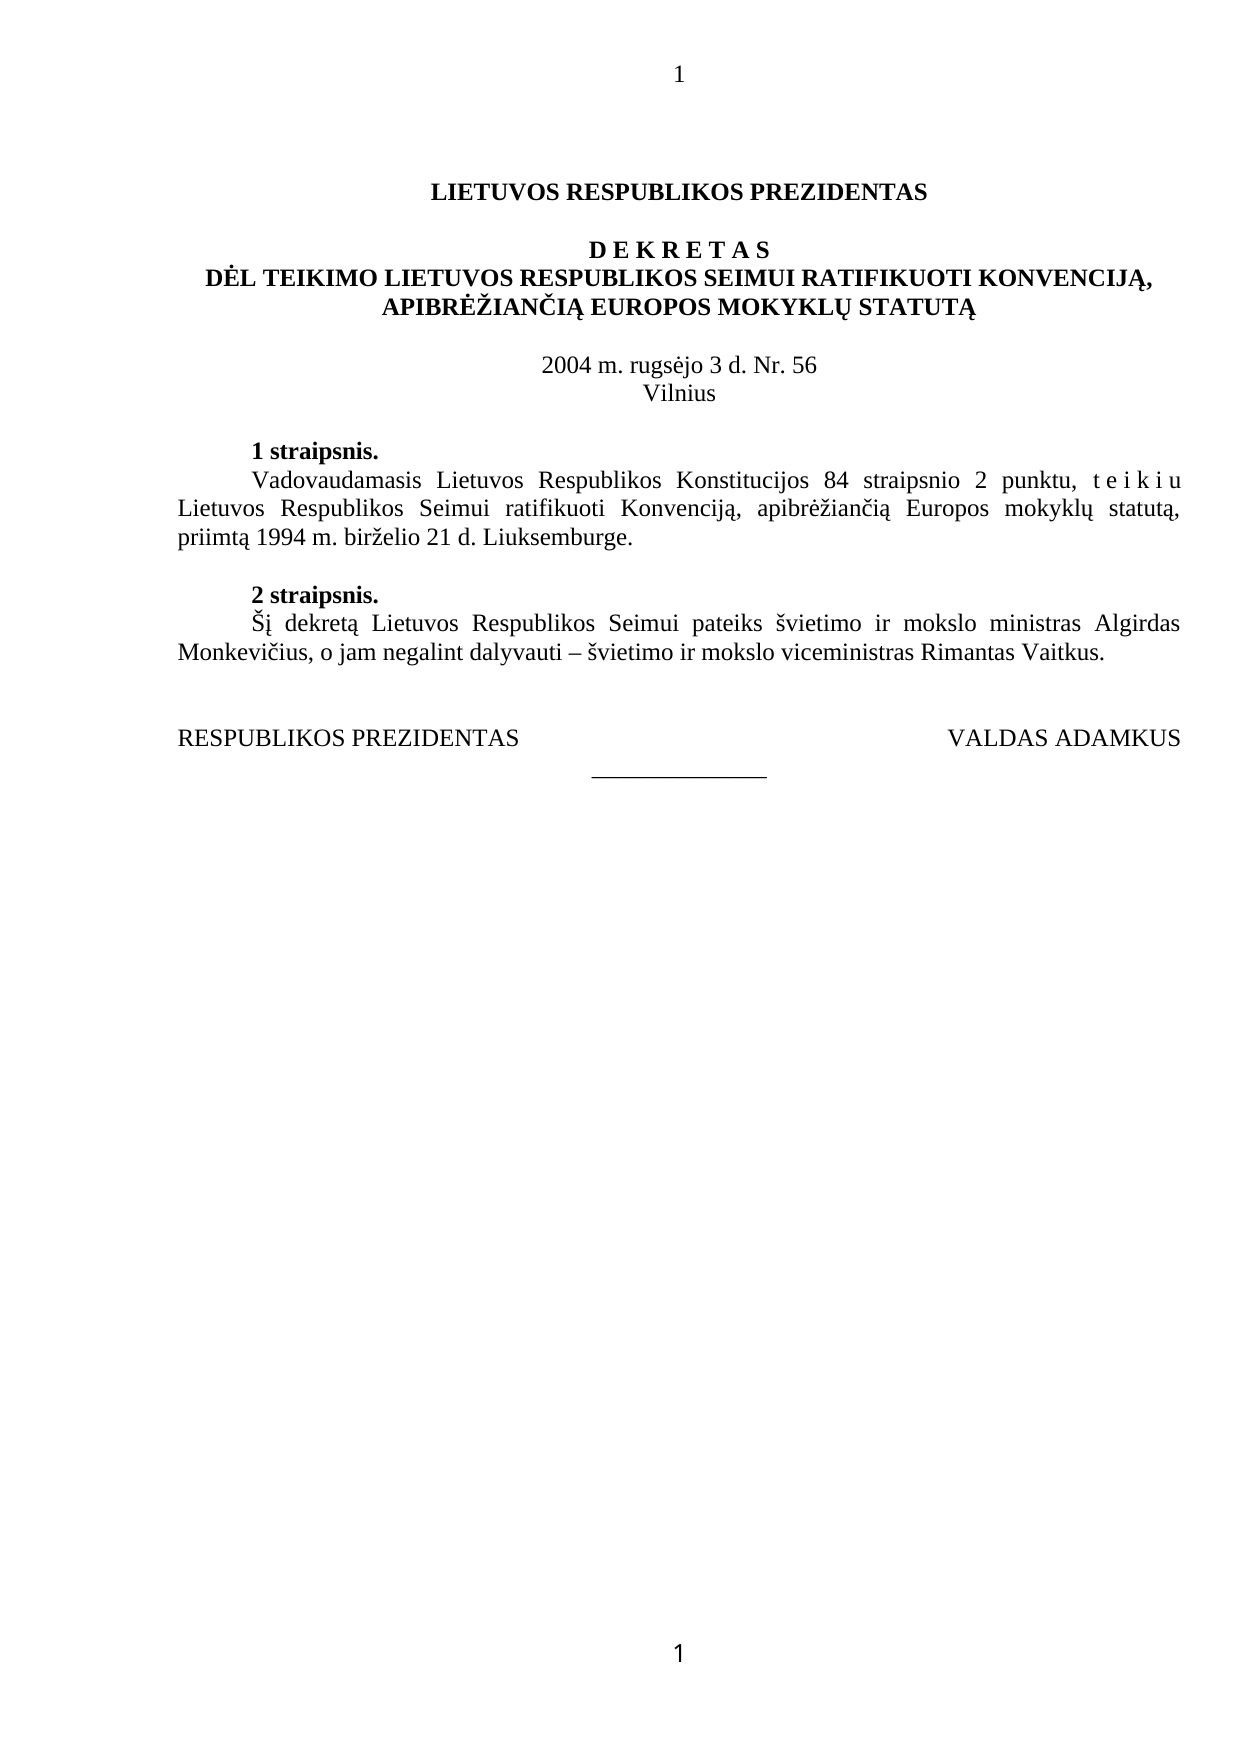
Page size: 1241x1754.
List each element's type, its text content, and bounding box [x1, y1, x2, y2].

text Šį dekretą Lietuvos Respublikos Seimui pateiks švietimo ir mokslo ministras Algirdas Monkevičius, o jam negalint dalyvauti – švietimo ir mokslo viceministras Rimantas Vaitkus. [177, 608, 1181, 666]
text 2004 m. rugsėjo 3 d. Nr. 56 [177, 350, 1181, 378]
text ______________ [177, 752, 1181, 781]
text Vadovaudamasis Lietuvos Respublikos Konstitucijos 84 straipsnio 2 punktu, teikiu Lietuvos Respublikos Seimui ratifikuoti Konvenciją, apibrėžiančią Europos mokyklų statutą, priimtą 1994 m. birželio 21 d. Liuksemburge. [177, 465, 1181, 551]
text 1 straipsnis. [177, 436, 1181, 465]
text LIETUVOS RESPUBLIKOS PREZIDENTAS [177, 177, 1181, 206]
text DĖL TEIKIMO LIETUVOS RESPUBLIKOS SEIMUI RATIFIKUOTI KONVENCIJĄ, APIBRĖŽIANČIĄ EUROPOS MOKYKLŲ STATUTĄ [177, 263, 1181, 321]
text RESPUBLIKOS PREZIDENTAS VALDAS ADAMKUS [177, 723, 1181, 752]
text 2 straipsnis. [177, 580, 1181, 608]
text D E K R E T A S [177, 235, 1181, 263]
text Vilnius [177, 378, 1181, 407]
